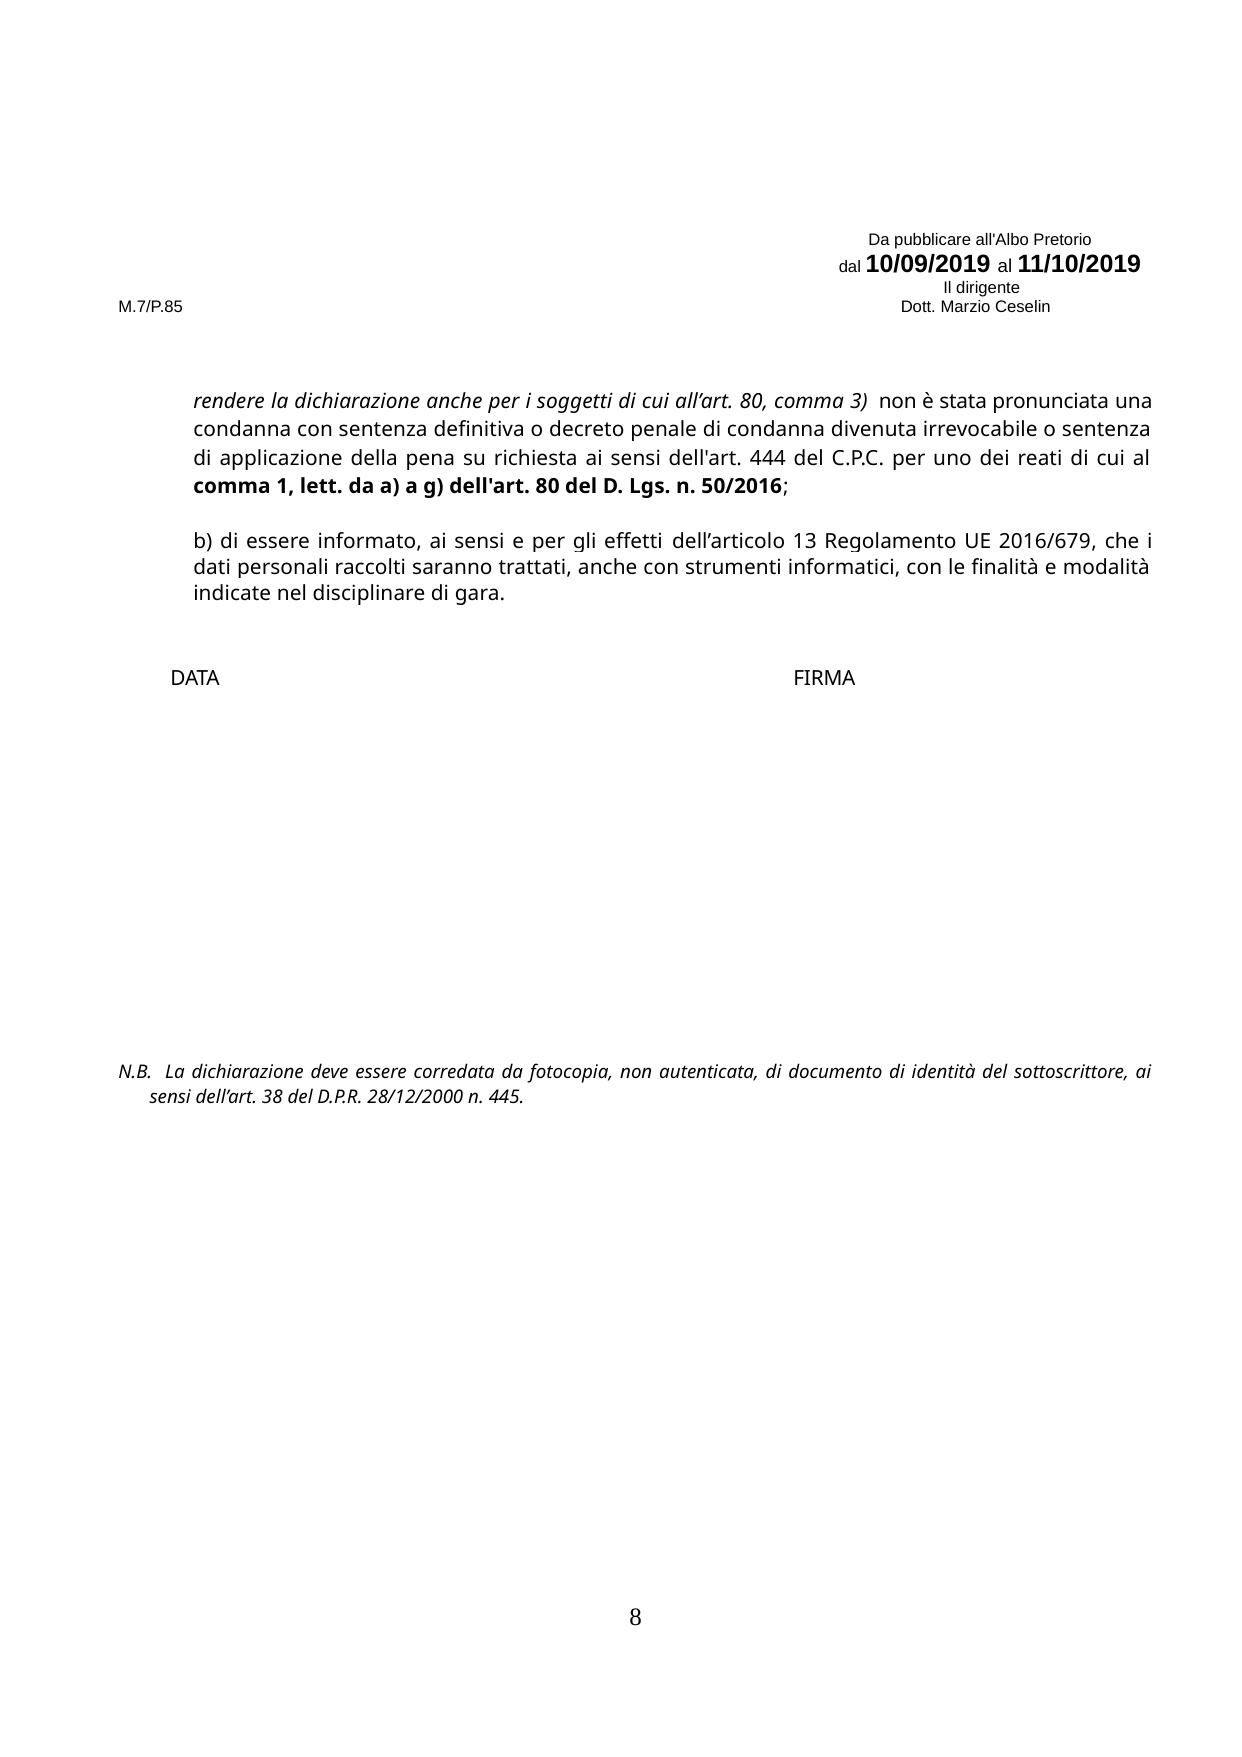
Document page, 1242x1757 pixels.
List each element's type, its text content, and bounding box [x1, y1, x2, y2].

text N.B. La dichiarazione deve essere corredata da fotocopia, non autenticata, di documento di identità del sottoscrittore, ai sensi dell’art. 38 del D.P.R. 28/12/2000 n. 445. [118, 1058, 1152, 1109]
list rendere la dichiarazione anche per i soggetti di cui all’art. 80, comma 3) non è stata pronunciata una condanna con sentenza definitiva o decreto penale di condanna divenuta irrevocabile o sentenza di applicazione della pena su richiesta ai sensi dell'art. 444 del C.P.C. per uno dei reati di cui al comma 1, lett. da a) a g) dell'art. 80 del D. Lgs. n. 50/2016; [156, 386, 1152, 499]
text DATA FIRMA [118, 663, 1152, 691]
list b) di essere informato, ai sensi e per gli effetti dell’articolo 13 Regolamento UE 2016/679, che i dati personali raccolti saranno trattati, anche con strumenti informatici, con le finalità e modalità indicate nel disciplinare di gara. [156, 528, 1152, 605]
